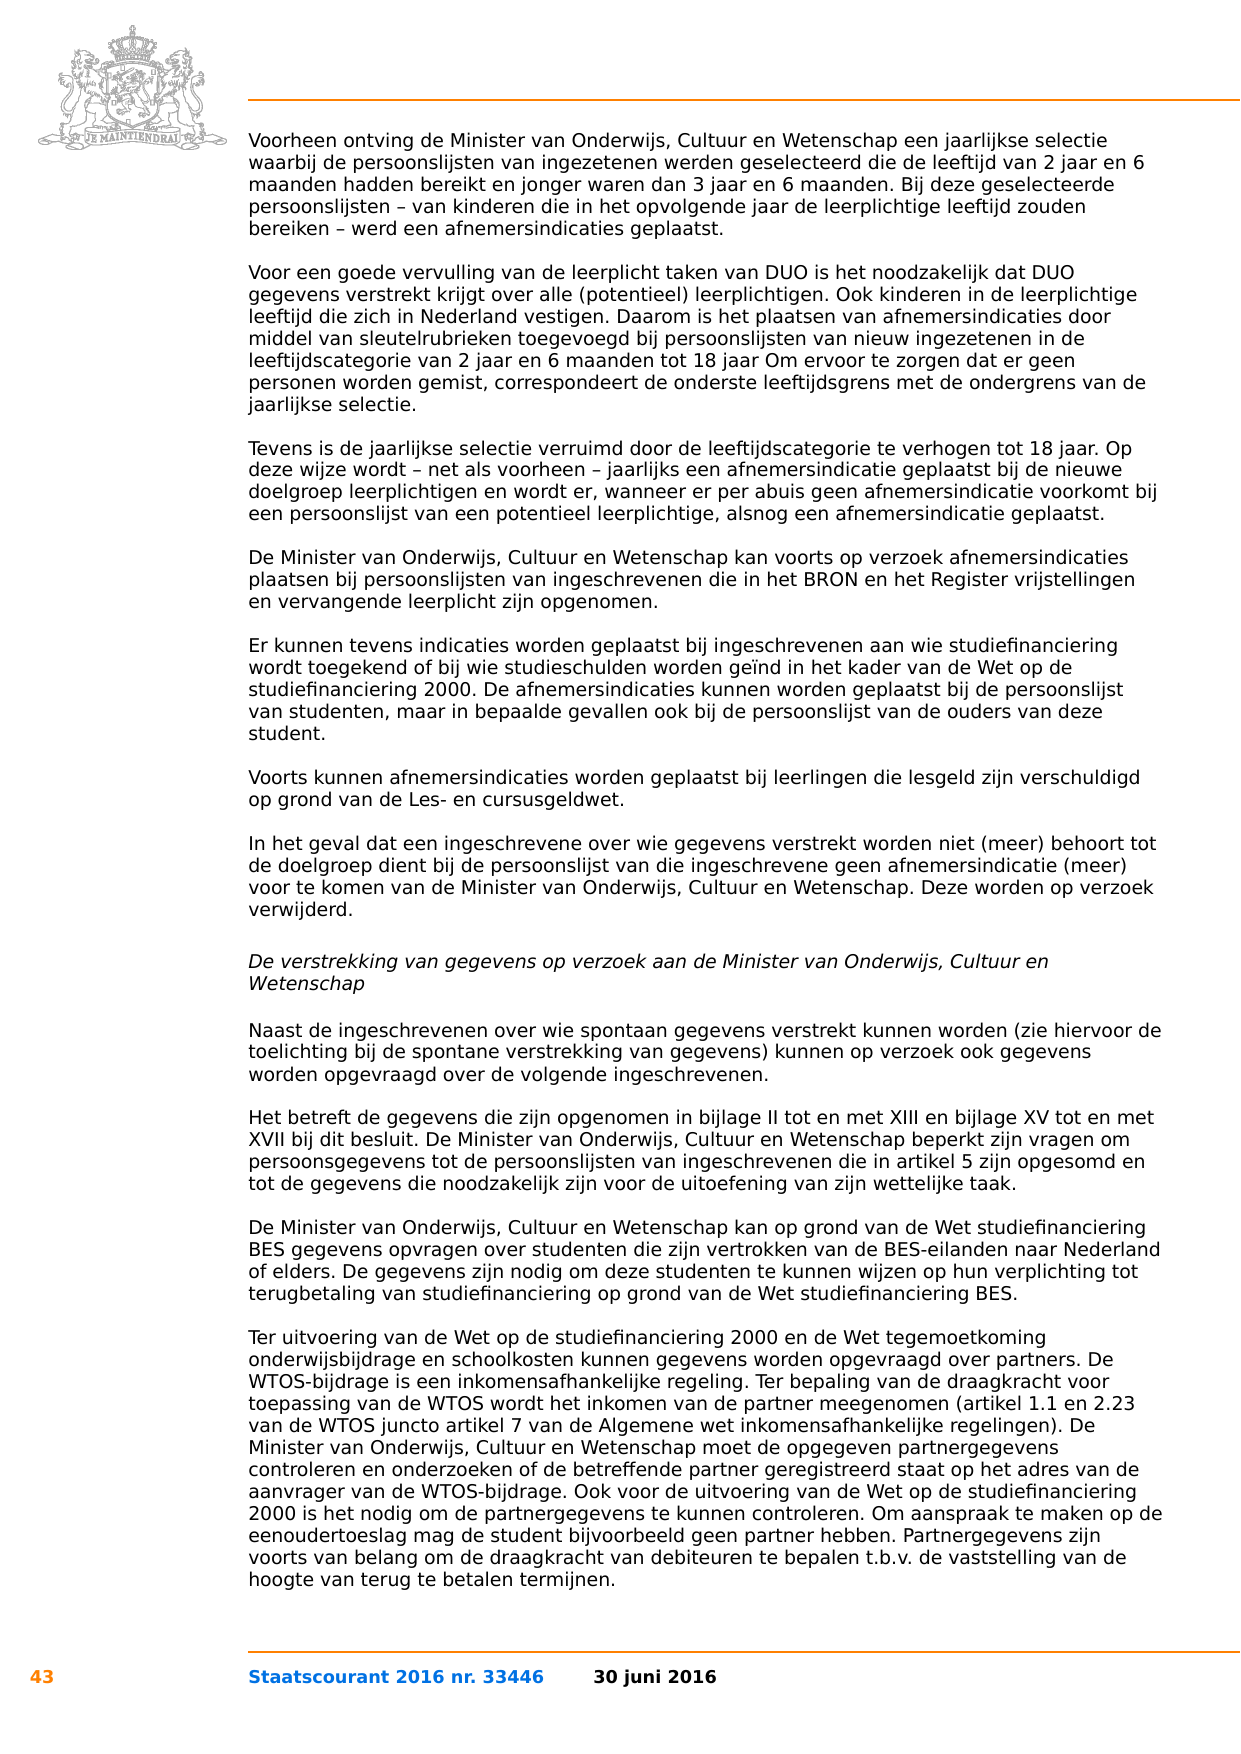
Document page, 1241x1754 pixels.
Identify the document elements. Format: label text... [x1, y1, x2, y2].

subtitle De verstrekking van gegevens op verzoek aan de Minister van Onderwijs, Cultuur en Wetenschap [248, 951, 1163, 994]
text De Minister van Onderwijs, Cultuur en Wetenschap kan op grond van de Wet studiefinanciering BES gegevens opvragen over studenten die zijn vertrokken van de BES-eilanden naar Nederland of elders. De gegevens zijn nodig om deze studenten te kunnen wijzen op hun verplichting tot terugbetaling van studiefinanciering op grond van de Wet studiefinanciering BES. [248, 1217, 1163, 1305]
text In het geval dat een ingeschrevene over wie gegevens verstrekt worden niet (meer) behoort tot de doelgroep dient bij de persoonslijst van die ingeschrevene geen afnemersindicatie (meer) voor te komen van de Minister van Onderwijs, Cultuur en Wetenschap. Deze worden op verzoek verwijderd. [248, 833, 1163, 921]
text Er kunnen tevens indicaties worden geplaatst bij ingeschrevenen aan wie studiefinanciering wordt toegekend of bij wie studieschulden worden geïnd in het kader van de Wet op de studiefinanciering 2000. De afnemersindicaties kunnen worden geplaatst bij de persoonslijst van studenten, maar in bepaalde gevallen ook bij de persoonslijst van de ouders van deze student. [248, 635, 1163, 745]
text Naast de ingeschrevenen over wie spontaan gegevens verstrekt kunnen worden (zie hiervoor de toelichting bij de spontane verstrekking van gegevens) kunnen op verzoek ook gegevens worden opgevraagd over de volgende ingeschrevenen. [248, 1019, 1163, 1085]
text De Minister van Onderwijs, Cultuur en Wetenschap kan voorts op verzoek afnemersindicaties plaatsen bij persoonslijsten van ingeschrevenen die in het BRON en het Register vrijstellingen en vervangende leerplicht zijn opgenomen. [248, 547, 1163, 613]
text Voor een goede vervulling van de leerplicht taken van DUO is het noodzakelijk dat DUO gegevens verstrekt krijgt over alle (potentieel) leerplichtigen. Ook kinderen in de leerplichtige leeftijd die zich in Nederland vestigen. Daarom is het plaatsen van afnemersindicaties door middel van sleutelrubrieken toegevoegd bij persoonslijsten van nieuw ingezetenen in de leeftijdscategorie van 2 jaar en 6 maanden tot 18 jaar Om ervoor te zorgen dat er geen personen worden gemist, correspondeert de onderste leeftijdsgrens met de ondergrens van de jaarlijkse selectie. [248, 262, 1163, 416]
text Ter uitvoering van de Wet op de studiefinanciering 2000 en de Wet tegemoetkoming onderwijsbijdrage en schoolkosten kunnen gegevens worden opgevraagd over partners. De WTOS-bijdrage is een inkomensafhankelijke regeling. Ter bepaling van de draagkracht voor toepassing van de WTOS wordt het inkomen van de partner meegenomen (artikel 1.1 en 2.23 van de WTOS juncto artikel 7 van de Algemene wet inkomensafhankelijke regelingen). De Minister van Onderwijs, Cultuur en Wetenschap moet de opgegeven partnergegevens controleren en onderzoeken of de betreffende partner geregistreerd staat op het adres van de aanvrager van de WTOS-bijdrage. Ook voor de uitvoering van de Wet op de studiefinanciering 2000 is het nodig om de partnergegevens te kunnen controleren. Om aanspraak te maken op de eenoudertoeslag mag de student bijvoorbeeld geen partner hebben. Partnergegevens zijn voorts van belang om de draagkracht van debiteuren te bepalen t.b.v. de vaststelling van de hoogte van terug te betalen termijnen. [248, 1327, 1163, 1591]
text Voorts kunnen afnemersindicaties worden geplaatst bij leerlingen die lesgeld zijn verschuldigd op grond van de Les- en cursusgeldwet. [248, 767, 1163, 811]
picture [38, 25, 227, 150]
text Voorheen ontving de Minister van Onderwijs, Cultuur en Wetenschap een jaarlijkse selectie waarbij de persoonslijsten van ingezetenen werden geselecteerd die de leeftijd van 2 jaar en 6 maanden hadden bereikt en jonger waren dan 3 jaar en 6 maanden. Bij deze geselecteerde persoonslijsten – van kinderen die in het opvolgende jaar de leerplichtige leeftijd zouden bereiken – werd een afnemersindicaties geplaatst. [248, 130, 1163, 240]
text Het betreft de gegevens die zijn opgenomen in bijlage II tot en met XIII en bijlage XV tot en met XVII bij dit besluit. De Minister van Onderwijs, Cultuur en Wetenschap beperkt zijn vragen om persoonsgegevens tot de persoonslijsten van ingeschrevenen die in artikel 5 zijn opgesomd en tot de gegevens die noodzakelijk zijn voor de uitoefening van zijn wettelijke taak. [248, 1107, 1163, 1195]
text Tevens is de jaarlijkse selectie verruimd door de leeftijdscategorie te verhogen tot 18 jaar. Op deze wijze wordt – net als voorheen – jaarlijks een afnemersindicatie geplaatst bij de nieuwe doelgroep leerplichtigen en wordt er, wanneer er per abuis geen afnemersindicatie voorkomt bij een persoonslijst van een potentieel leerplichtige, alsnog een afnemersindicatie geplaatst. [248, 437, 1163, 525]
